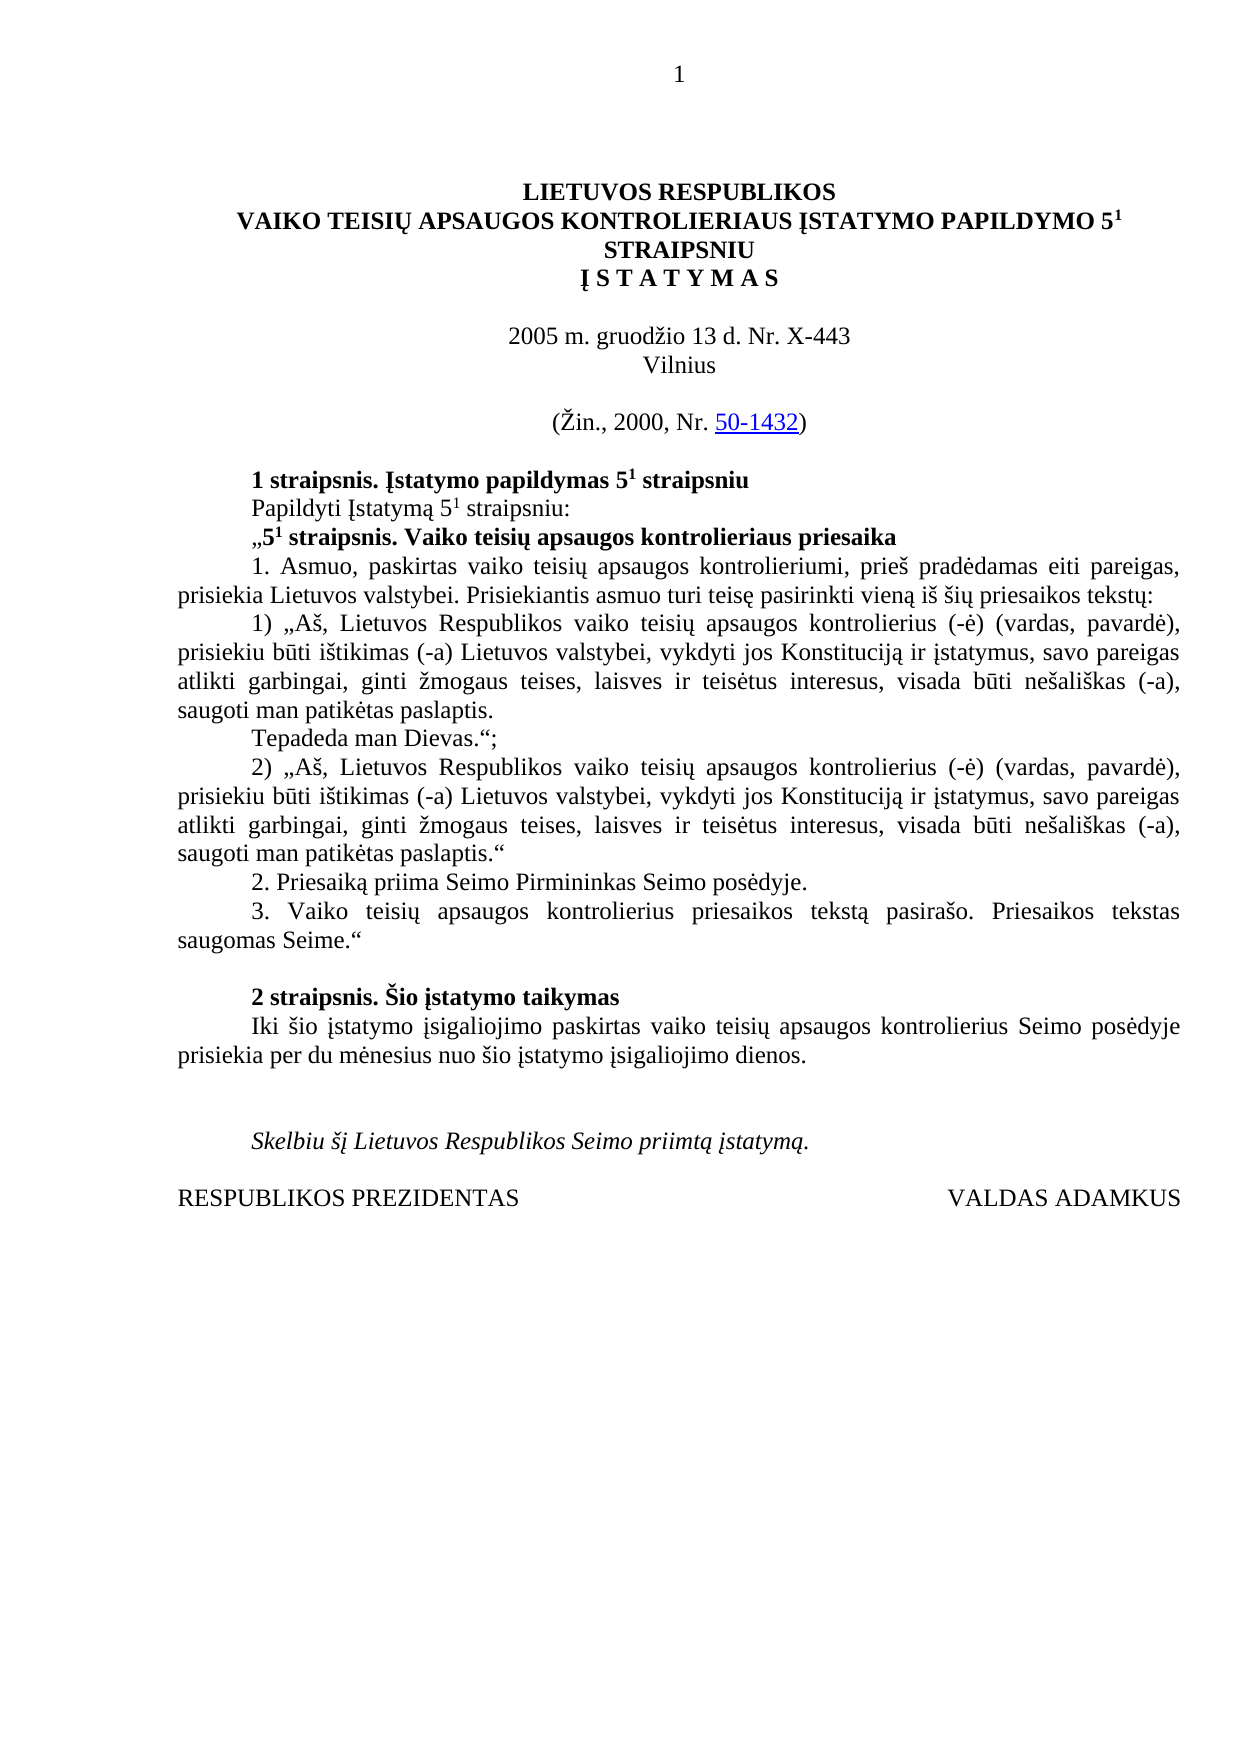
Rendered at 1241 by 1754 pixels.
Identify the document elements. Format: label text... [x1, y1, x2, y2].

text „51 straipsnis. Vaiko teisių apsaugos kontrolieriaus priesaika [177, 522, 1181, 551]
text 1. Asmuo, paskirtas vaiko teisių apsaugos kontrolieriumi, prieš pradėdamas eiti pareigas, prisiekia Lietuvos valstybei. Prisiekiantis asmuo turi teisę pasirinkti vieną iš šių priesaikos tekstų: [177, 551, 1181, 608]
text 2 straipsnis. Šio įstatymo taikymas [251, 982, 1181, 1011]
text LIETUVOS RESPUBLIKOS [177, 177, 1181, 206]
text RESPUBLIKOS PREZIDENTAS VALDAS ADAMKUS [177, 1183, 1181, 1212]
text Į S T A T Y M A S [177, 263, 1181, 292]
text Skelbiu šį Lietuvos Respublikos Seimo priimtą įstatymą. [177, 1126, 1181, 1155]
text 2005 m. gruodžio 13 d. Nr. X-443 [177, 321, 1181, 350]
text (Žin., 2000, Nr. 50-1432) [177, 407, 1181, 436]
text Vilnius [177, 350, 1181, 378]
text 1) „Aš, Lietuvos Respublikos vaiko teisių apsaugos kontrolierius (-ė) (vardas, pavardė), prisiekiu būti ištikimas (-a) Lietuvos valstybei, vykdyti jos Konstituciją ir įstatymus, savo pareigas atlikti garbingai, ginti žmogaus teises, laisves ir teisėtus interesus, visada būti nešališkas (-a), saugoti man patikėtas paslaptis. [177, 608, 1181, 723]
text VAIKO TEISIŲ APSAUGOS KONTROLIERIAUS ĮSTATYMO PAPILDYMO 51 STRAIPSNIU [177, 206, 1181, 263]
text 2) „Aš, Lietuvos Respublikos vaiko teisių apsaugos kontrolierius (-ė) (vardas, pavardė), prisiekiu būti ištikimas (-a) Lietuvos valstybei, vykdyti jos Konstituciją ir įstatymus, savo pareigas atlikti garbingai, ginti žmogaus teises, laisves ir teisėtus interesus, visada būti nešališkas (-a), saugoti man patikėtas paslaptis.“ [177, 752, 1181, 867]
text 3. Vaiko teisių apsaugos kontrolierius priesaikos tekstą pasirašo. Priesaikos tekstas saugomas Seime.“ [177, 896, 1181, 953]
text Papildyti Įstatymą 51 straipsniu: [177, 493, 1181, 522]
text 2. Priesaiką priima Seimo Pirmininkas Seimo posėdyje. [177, 867, 1181, 896]
text 1 straipsnis. Įstatymo papildymas 51 straipsniu [177, 465, 1181, 493]
text Iki šio įstatymo įsigaliojimo paskirtas vaiko teisių apsaugos kontrolierius Seimo posėdyje prisiekia per du mėnesius nuo šio įstatymo įsigaliojimo dienos. [177, 1011, 1181, 1068]
text Tepadeda man Dievas.“; [177, 723, 1181, 752]
